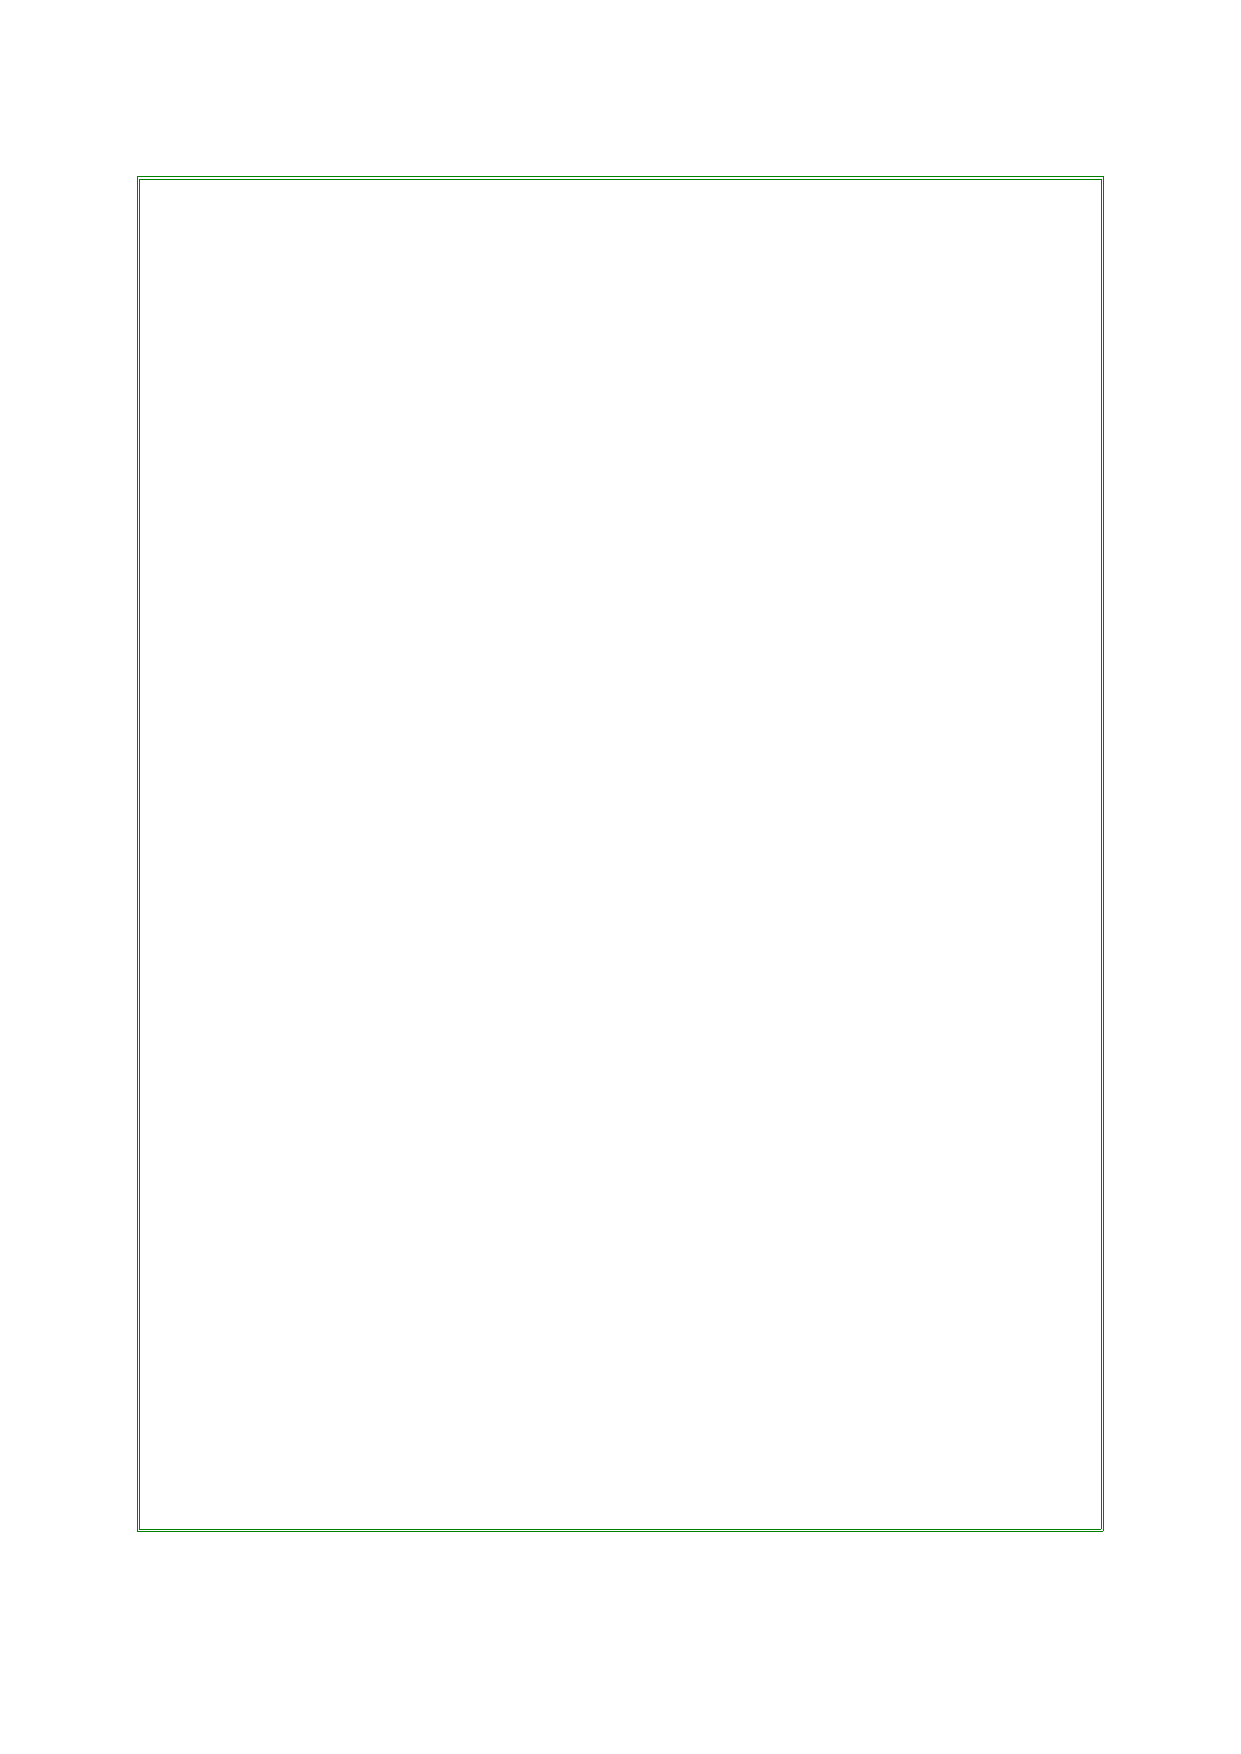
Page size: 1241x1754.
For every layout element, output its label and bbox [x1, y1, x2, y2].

table_header [140, 180, 1101, 1529]
